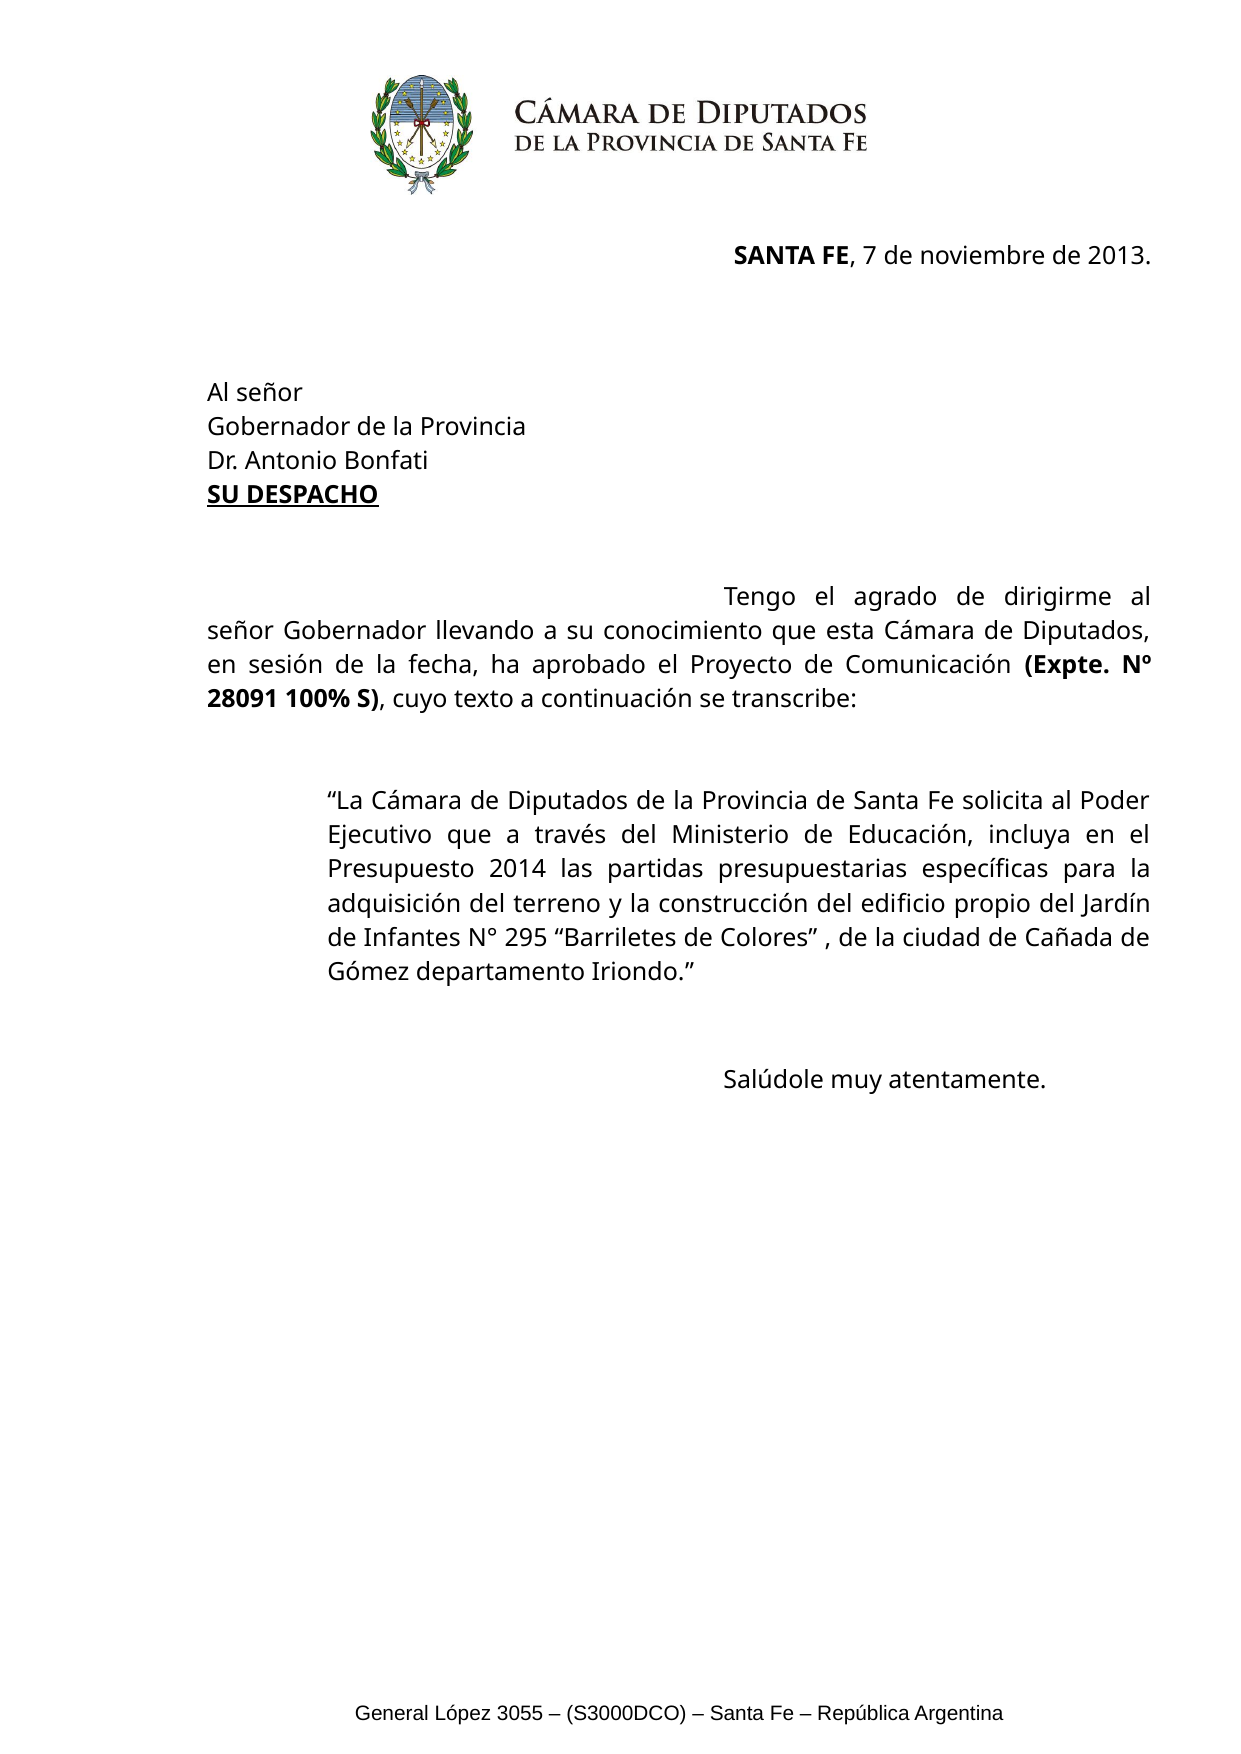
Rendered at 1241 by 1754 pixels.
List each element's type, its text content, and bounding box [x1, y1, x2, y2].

text Dr. Antonio Bonfati [207, 442, 1152, 476]
text Al señor [207, 374, 1152, 408]
text Salúdole muy atentamente. [649, 1061, 1152, 1096]
text Gobernador de la Provincia [207, 408, 1152, 442]
text “La Cámara de Diputados de la Provincia de Santa Fe solicita al Poder Ejecutivo que a través del Ministerio de Educación, incluya en el Presupuesto 2014 las partidas presupuestarias específicas para la adquisición del terreno y la construcción del ediﬁcio propio del Jardín de Infantes N° 295 “Barriletes de Colores” , de la ciudad de Cañada de Gómez departamento Iriondo.” [327, 783, 1152, 987]
picture [370, 75, 867, 199]
text SANTA FE, 7 de noviembre de 2013. [207, 238, 1152, 272]
text Tengo el agrado de dirigirme al señor Gobernador llevando a su conocimiento que esta Cámara de Diputados, en sesión de la fecha, ha aprobado el Proyecto de Comunicación (Expte. Nº 28091 100% S), cuyo texto a continuación se transcribe: [207, 579, 1152, 715]
text SU DESPACHO [207, 476, 1152, 511]
